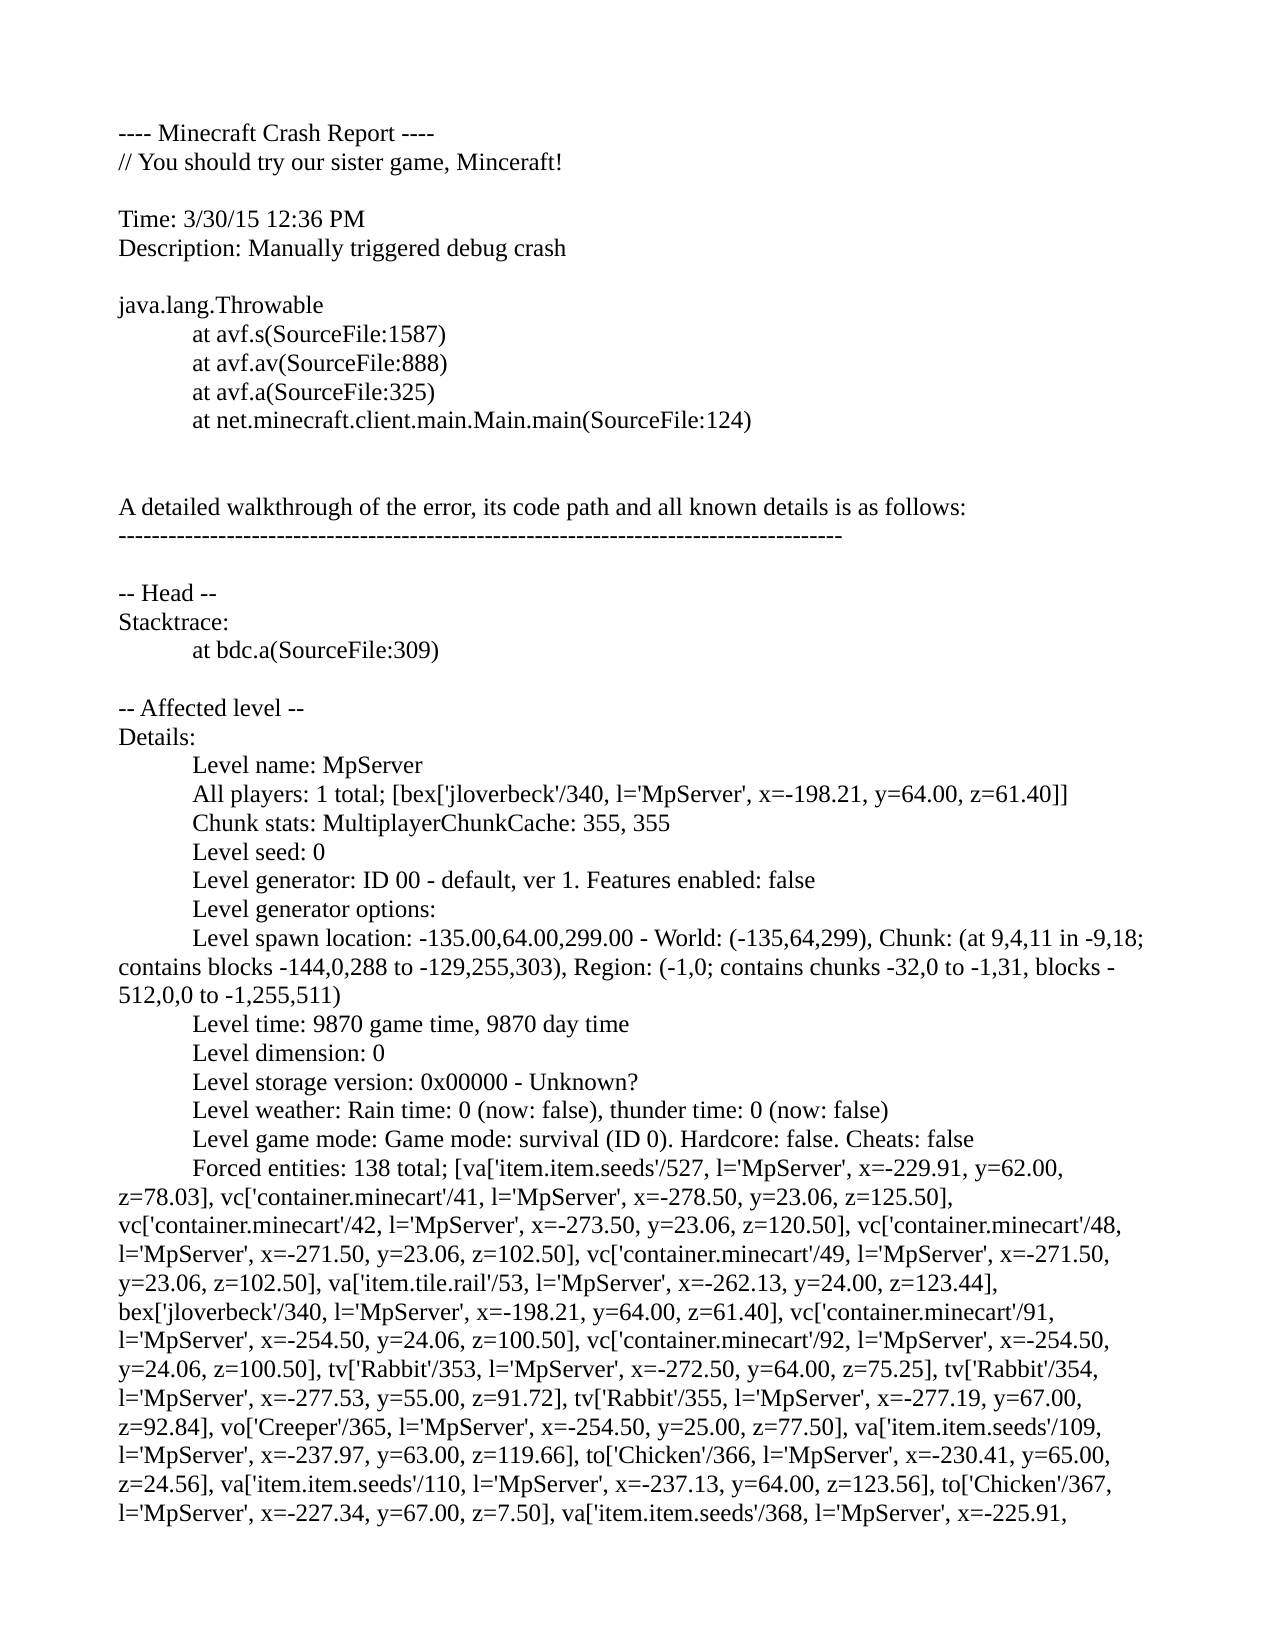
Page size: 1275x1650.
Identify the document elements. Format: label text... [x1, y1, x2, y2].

text Stacktrace: [118, 607, 1157, 636]
text Chunk stats: MultiplayerChunkCache: 355, 355 [118, 808, 1157, 837]
text Level storage version: 0x00000 - Unknown? [118, 1067, 1157, 1096]
text Time: 3/30/15 12:36 PM [118, 204, 1157, 233]
text at avf.s(SourceFile:1587) [118, 319, 1157, 348]
text Level dimension: 0 [118, 1038, 1157, 1067]
text -- Affected level -- [118, 693, 1157, 722]
text Level seed: 0 [118, 837, 1157, 866]
text A detailed walkthrough of the error, its code path and all known details is as follows: [118, 492, 1157, 521]
text Level generator options: [118, 894, 1157, 923]
text Level weather: Rain time: 0 (now: false), thunder time: 0 (now: false) [118, 1096, 1157, 1124]
text at net.minecraft.client.main.Main.main(SourceFile:124) [118, 406, 1157, 434]
text java.lang.Throwable [118, 291, 1157, 319]
text at avf.av(SourceFile:888) [118, 348, 1157, 377]
text Level game mode: Game mode: survival (ID 0). Hardcore: false. Cheats: false [118, 1124, 1157, 1153]
text Details: [118, 722, 1157, 751]
text // You should try our sister game, Minceraft! [118, 147, 1157, 176]
text Level time: 9870 game time, 9870 day time [118, 1009, 1157, 1038]
text Level generator: ID 00 - default, ver 1. Features enabled: false [118, 866, 1157, 894]
text Description: Manually triggered debug crash [118, 233, 1157, 262]
text All players: 1 total; [bex['jloverbeck'/340, l='MpServer', x=-198.21, y=64.00, z=61.40]] [118, 779, 1157, 808]
text at bdc.a(SourceFile:309) [118, 636, 1157, 664]
text ---- Minecraft Crash Report ---- [118, 118, 1157, 147]
text Level name: MpServer [118, 751, 1157, 779]
text -- Head -- [118, 578, 1157, 607]
text Forced entities: 138 total; [va['item.item.seeds'/527, l='MpServer', x=-229.91, y=62.00, z=78.03], vc['container.minecart'/41, l='MpServer', x=-278.50, y=23.06, z=125.50], vc['container.minecart'/42, l='MpServer', x=-273.50, y=23.06, z=120.50], vc['container.minecart'/48, l='MpServer', x=-271.50, y=23.06, z=102.50], vc['container.minecart'/49, l='MpServer', x=-271.50, y=23.06, z=102.50], va['item.tile.rail'/53, l='MpServer', x=-262.13, y=24.00, z=123.44], bex['jloverbeck'/340, l='MpServer', x=-198.21, y=64.00, z=61.40], vc['container.minecart'/91, l='MpServer', x=-254.50, y=24.06, z=100.50], vc['container.minecart'/92, l='MpServer', x=-254.50, y=24.06, z=100.50], tv['Rabbit'/353, l='MpServer', x=-272.50, y=64.00, z=75.25], tv['Rabbit'/354, l='MpServer', x=-277.53, y=55.00, z=91.72], tv['Rabbit'/355, l='MpServer', x=-277.19, y=67.00, z=92.84], vo['Creeper'/365, l='MpServer', x=-254.50, y=25.00, z=77.50], va['item.item.seeds'/109, l='MpServer', x=-237.97, y=63.00, z=119.66], to['Chicken'/366, l='MpServer', x=-230.41, y=65.00, z=24.56], va['item.item.seeds'/110, l='MpServer', x=-237.13, y=64.00, z=123.56], to['Chicken'/367, l='MpServer', x=-227.34, y=67.00, z=7.50], va['item.item.seeds'/368, l='MpServer', x=-225.91, [118, 1153, 1157, 1527]
text at avf.a(SourceFile:325) [118, 377, 1157, 406]
text Level spawn location: -135.00,64.00,299.00 - World: (-135,64,299), Chunk: (at 9,4,11 in -9,18; contains blocks -144,0,288 to -129,255,303), Region: (-1,0; contains chunks -32,0 to -1,31, blocks -512,0,0 to -1,255,511) [118, 923, 1157, 1009]
text --------------------------------------------------------------------------------------- [118, 521, 1157, 549]
